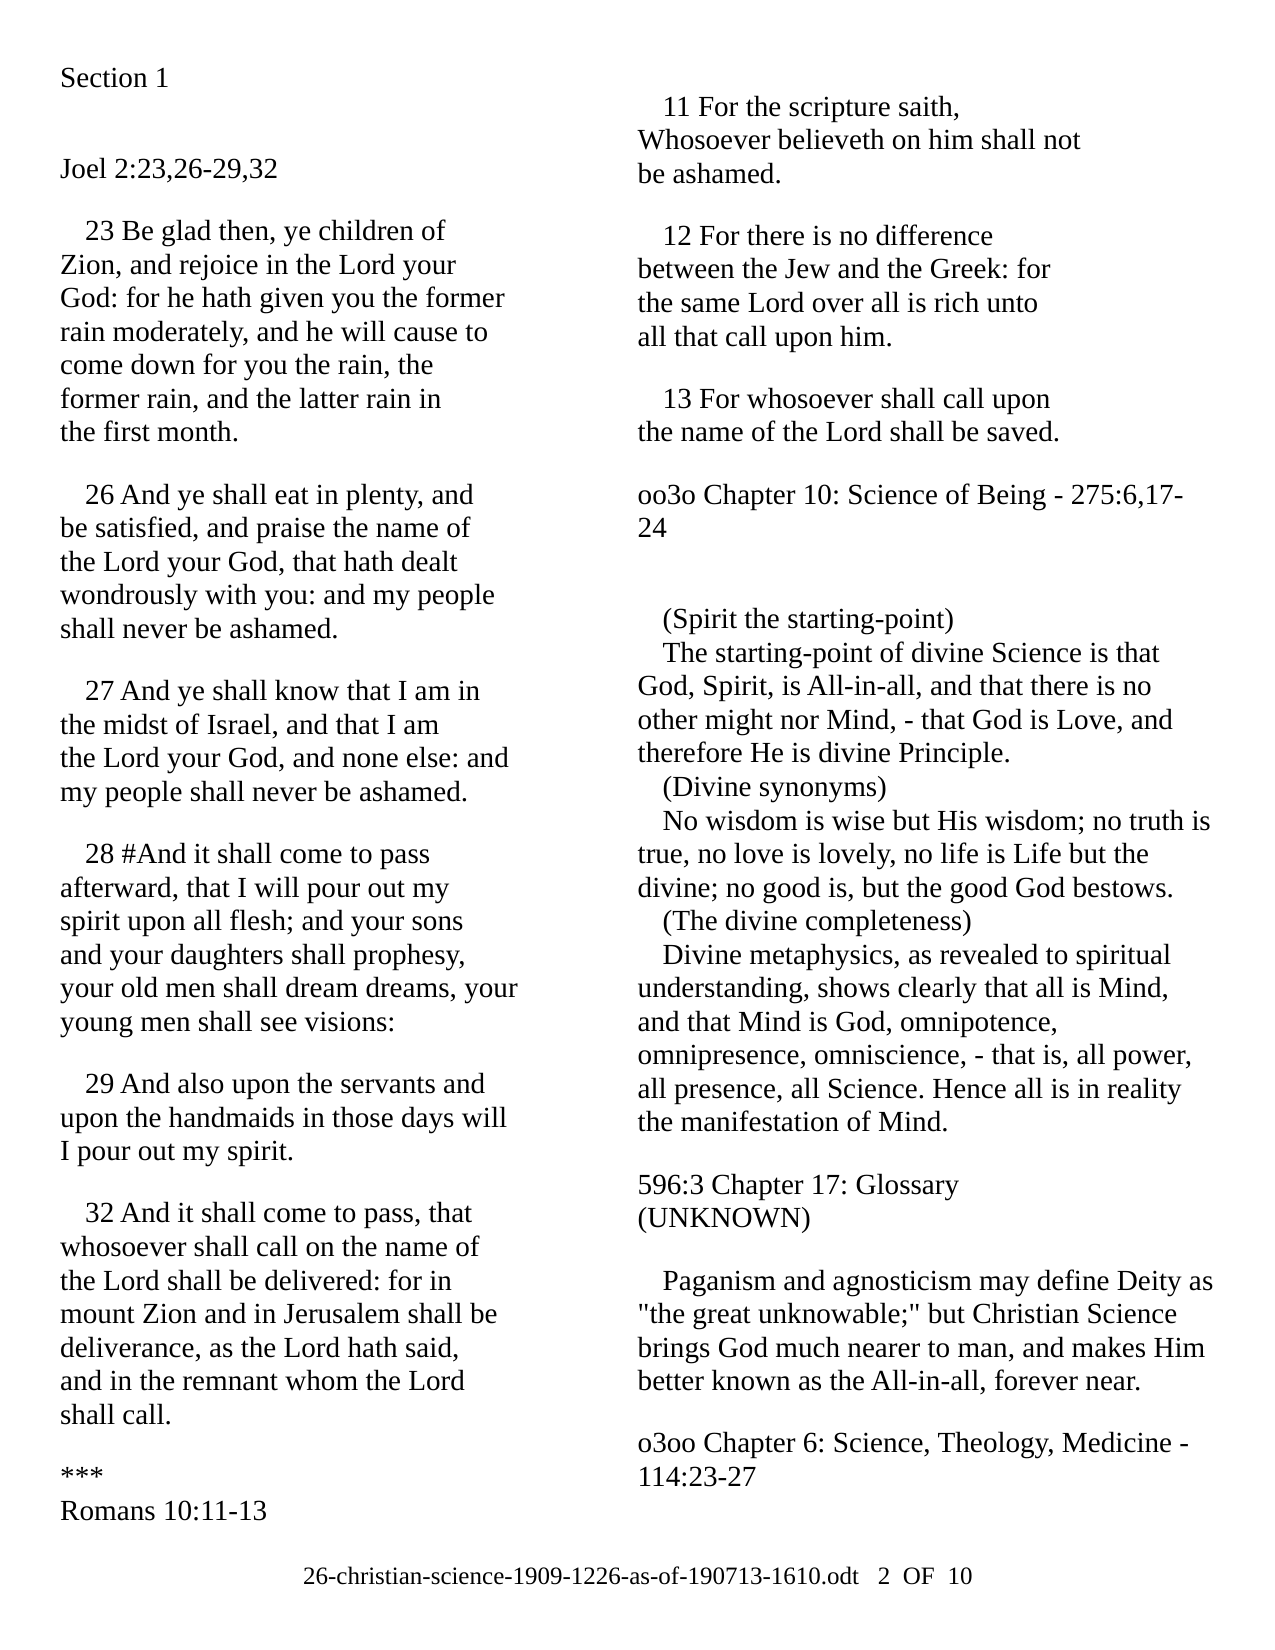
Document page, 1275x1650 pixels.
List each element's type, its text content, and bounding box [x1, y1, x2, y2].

text Section 1 [60, 60, 637, 93]
text Joel 2:23,26-29,32 23 Be glad then, ye children of Zion, and rejoice in the Lord your God: for he hath given you the former rain moderately, and he will cause to come down for you the rain, the former rain, and the latter rain in the first month. 26 And ye shall eat in plenty, and be satisfied, and praise the name of the Lord your God, that hath dealt wondrously with you: and my people shall never be ashamed. 27 And ye shall know that I am in the midst of Israel, and that I am the Lord your God, and none else: and my people shall never be ashamed. 28 #And it shall come to pass afterward, that I will pour out my spirit upon all flesh; and your sons and your daughters shall prophesy, your old men shall dream dreams, your young men shall see visions: 29 And also upon the servants and upon the handmaids in those days will I pour out my spirit. 32 And it shall come to pass, that whosoever shall call on the name of the Lord shall be delivered: for in mount Zion and in Jerusalem shall be deliverance, as the Lord hath said, and in the remnant whom the Lord shall call. *** Romans 10:11-13 11 For the scripture saith, Whosoever believeth on him shall not be ashamed. 12 For there is no difference between the Jew and the Greek: for the same Lord over all is rich unto all that call upon him. 13 For whosoever shall call upon the name of the Lord shall be saved. oo3o Chapter 10: Science of Being - 275:6,17-24 (Spirit the starting-point) The starting-point of divine Science is that God, Spirit, is All-in-all, and that there is no other might nor Mind, - that God is Love, and therefore He is divine Principle. (Divine synonyms) No wisdom is wise but His wisdom; no truth is true, no love is lovely, no life is Life but the divine; no good is, but the good God bestows. (The divine completeness) Divine metaphysics, as revealed to spiritual understanding, shows clearly that all is Mind, and that Mind is God, omnipotence, omnipresence, omniscience, - that is, all power, all presence, all Science. Hence all is in reality the manifestation of Mind. 596:3 Chapter 17: Glossary (UNKNOWN) Paganism and agnosticism may define Deity as "the great unknowable;" but Christian Science brings God much nearer to man, and makes Him better known as the All-in-all, forever near. o3oo Chapter 6: Science, Theology, Medicine - 114:23-27 (Causation mental) Christian Science explains all cause and effect as mental, not physical. It lifts the veil of mystery from Soul and body. It shows the scientific relation of man to God, disentangles the interlaced ambiguities of being, and sets free the imprisoned thought. oo3o Chapter 10: Science of Being - 272:19-32 (Unspiritual contrasts) It is the spiritualization of thought and Christianization of daily life, in contrast with the results of the ghastly farce of material existence; it is chastity and purity, in contrast with the downward tendencies and earthward gravitation of sensualism and impurity, which really attest the divine origin and operation of Christian Science. The triumphs of Christian Science are recorded in the destruction of error and evil, from which are propagated the dismal beliefs of sin, sickness, and death. (God the Principle of all) The divine Principle of the universe must interpret the universe. God is the divine Principle of all that represents Him and of all that really exists. Christian Science, as demonstrated by Jesus, alone reveals the natural, divine Principle of Science. [60, 60, 1215, 1526]
